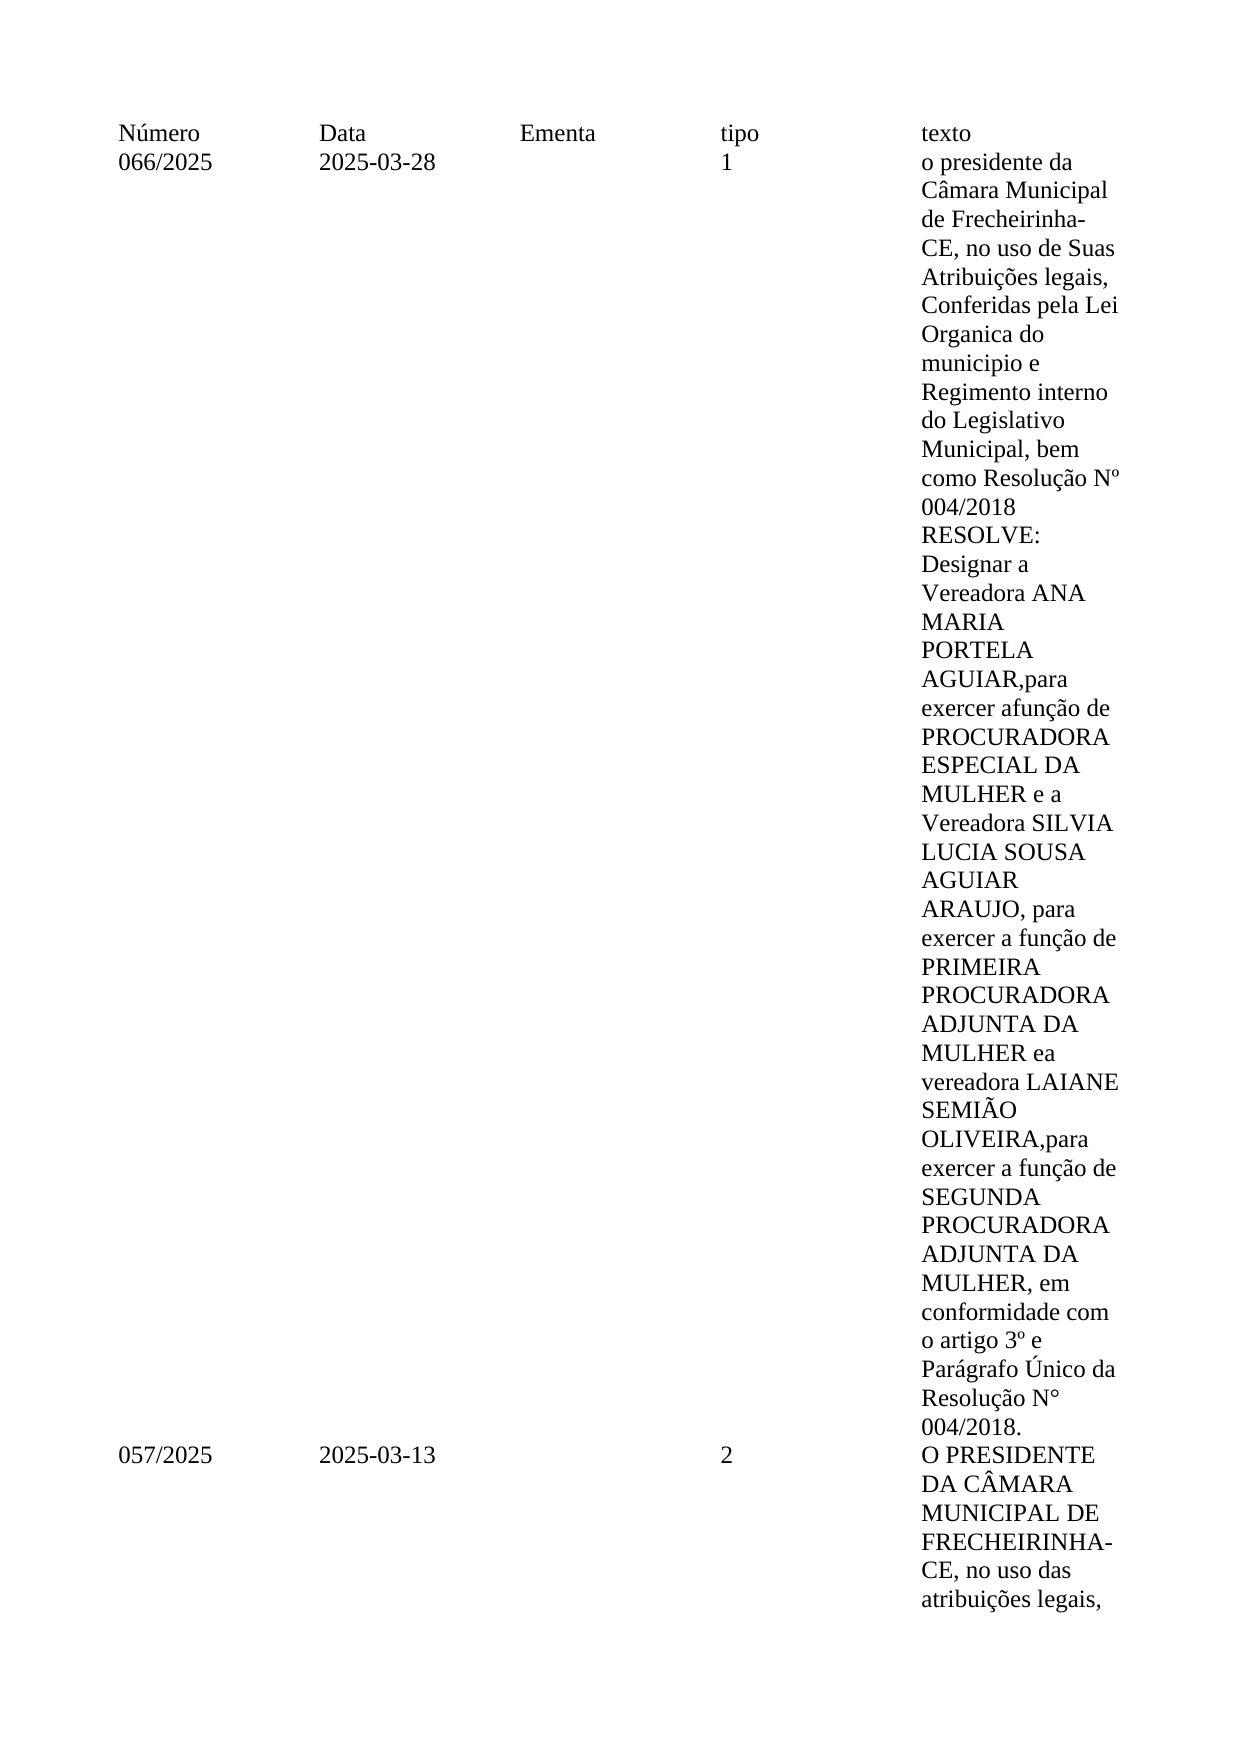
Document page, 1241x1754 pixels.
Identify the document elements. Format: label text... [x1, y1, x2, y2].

table_header Número [118, 118, 319, 147]
table_cell 2 [720, 1441, 921, 1613]
table_cell 2025-03-28 [319, 147, 519, 1441]
table_cell O PRESIDENTE DA CÂMARA MUNICIPAL DE FRECHEIRINHA-CE, no uso das atribuições legais, [921, 1441, 1122, 1613]
table_cell 1 [720, 147, 921, 1441]
table_cell [520, 147, 720, 1441]
table_cell 057/2025 [118, 1441, 319, 1613]
table_cell [520, 1441, 720, 1613]
table_cell 066/2025 [118, 147, 319, 1441]
table_header Ementa [520, 118, 720, 147]
table_cell 2025-03-13 [319, 1441, 519, 1613]
table_header tipo [720, 118, 921, 147]
table_header texto [921, 118, 1122, 147]
table_header Data [319, 118, 519, 147]
table_cell o presidente da Câmara Municipal de Frecheirinha-CE, no uso de Suas Atribuições legais, Conferidas pela Lei Organica do municipio e Regimento interno do Legislativo Municipal, bem como Resolução Nº 004/2018 RESOLVE: Designar a Vereadora ANA MARIA PORTELA AGUIAR,para exercer afunção de PROCURADORA ESPECIAL DA MULHER e a Vereadora SILVIA LUCIA SOUSA AGUIAR ARAUJO, para exercer a função de PRIMEIRA PROCURADORA ADJUNTA DA MULHER ea vereadora LAIANE SEMIÃO OLIVEIRA,para exercer a função de SEGUNDA PROCURADORA ADJUNTA DA MULHER, em conformidade com o artigo 3º e Parágrafo Único da Resolução N° 004/2018. [921, 147, 1122, 1441]
